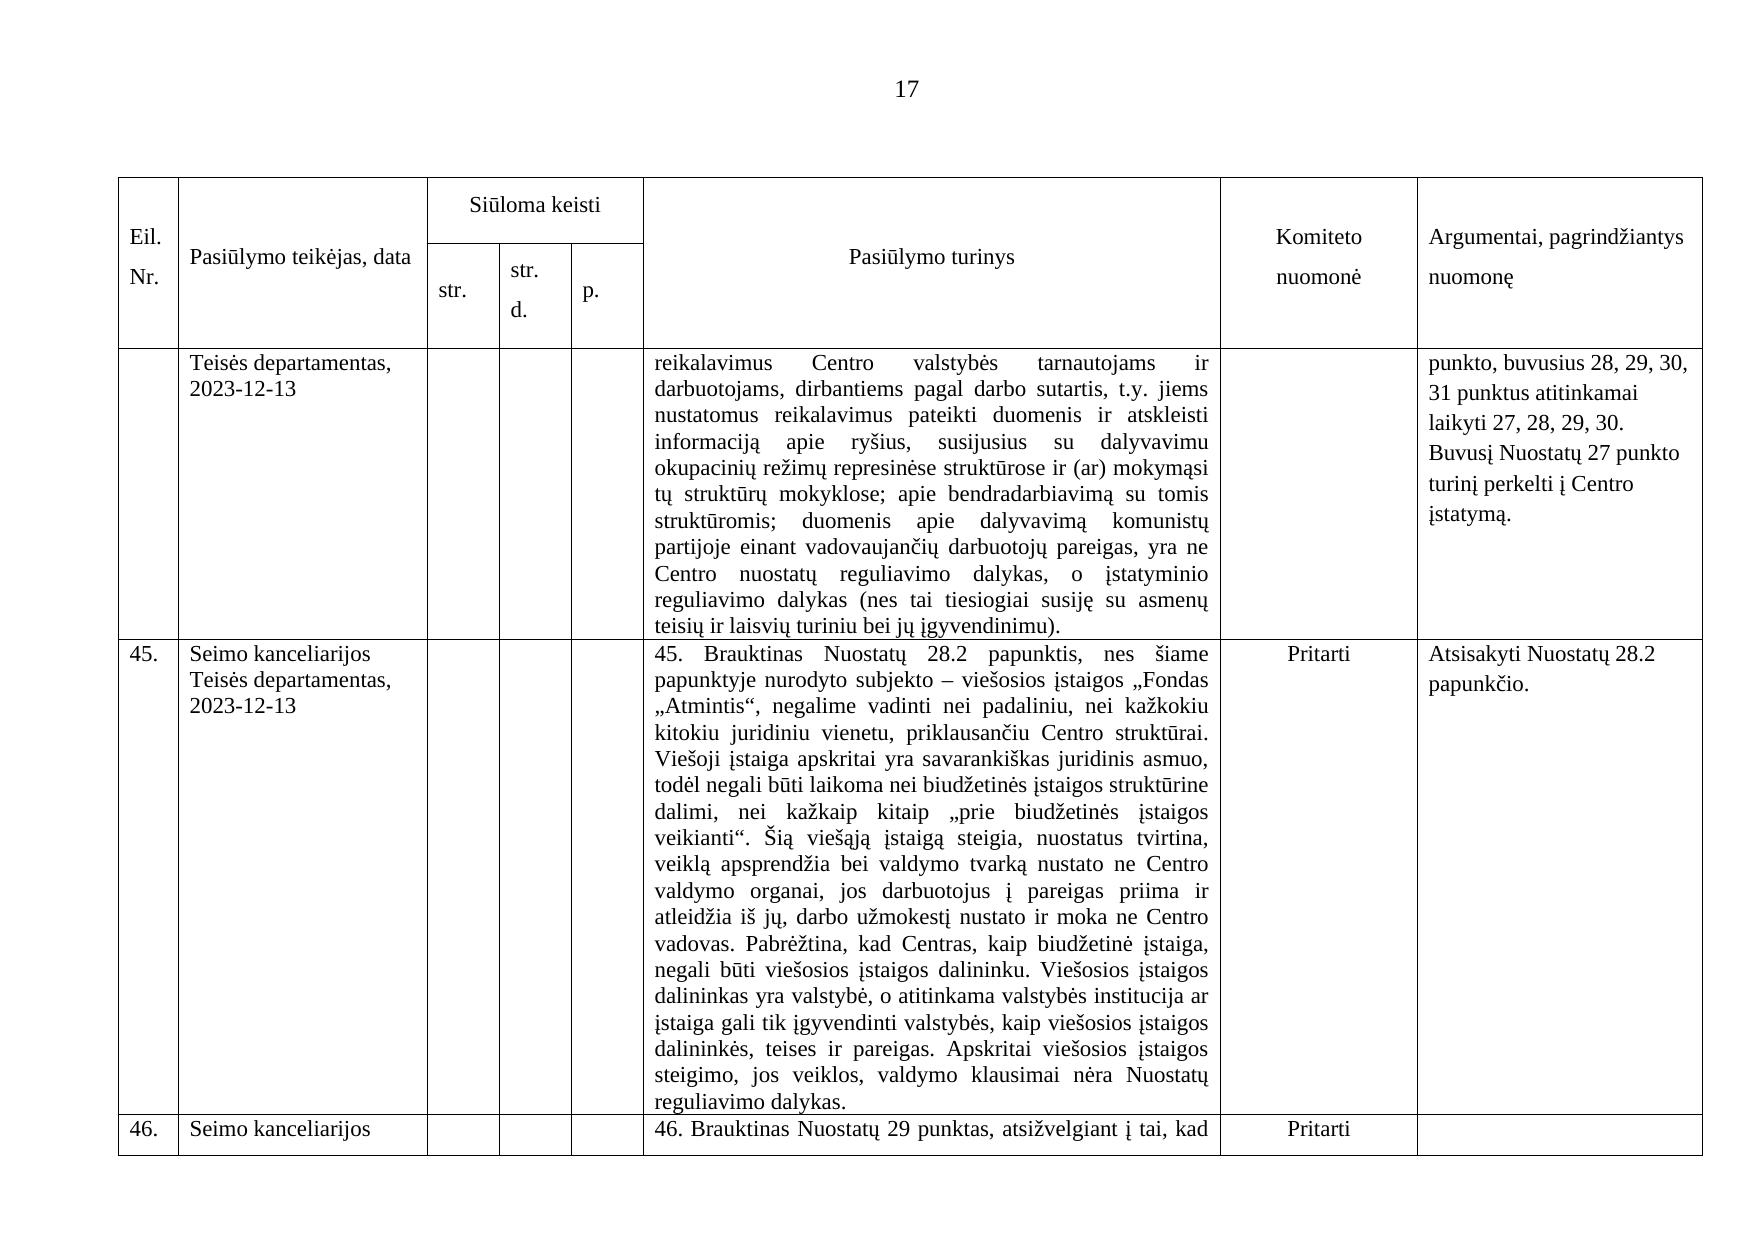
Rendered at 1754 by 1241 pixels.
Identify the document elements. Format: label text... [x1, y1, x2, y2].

table_cell str. d. [500, 244, 571, 348]
table_cell [500, 349, 571, 639]
table_cell 45. [119, 640, 178, 1114]
table_cell Teisės departamentas, 2023-12-13 [179, 349, 427, 639]
table_cell Seimo kanceliarijos Teisės departamentas, 2023-12-13 [179, 640, 427, 1114]
table_cell [572, 1115, 643, 1154]
table_cell [572, 349, 643, 639]
table_cell [1221, 349, 1417, 639]
table_header Komiteto nuomonė [1221, 178, 1417, 348]
table_cell p. [572, 244, 643, 348]
table_header Pasiūlymo teikėjas, data [179, 178, 427, 348]
table_cell 46. Brauktinas Nuostatų 29 punktas, atsižvelgiant į tai, kad [644, 1115, 1220, 1154]
table_header Argumentai, pagrindžiantys nuomonę [1418, 178, 1702, 348]
table_cell punkto, buvusius 28, 29, 30, 31 punktus atitinkamai laikyti 27, 28, 29, 30. Buvusį Nuostatų 27 punkto turinį perkelti į Centro įstatymą. [1418, 349, 1702, 639]
table_cell Atsisakyti Nuostatų 28.2 papunkčio. [1418, 640, 1702, 1114]
table_cell reikalavimus Centro valstybės tarnautojams ir darbuotojams, dirbantiems pagal darbo sutartis, t.y. jiems nustatomus reikalavimus pateikti duomenis ir atskleisti informaciją apie ryšius, susijusius su dalyvavimu okupacinių režimų represinėse struktūrose ir (ar) mokymąsi tų struktūrų mokyklose; apie bendradarbiavimą su tomis struktūromis; duomenis apie dalyvavimą komunistų partijoje einant vadovaujančių darbuotojų pareigas, yra ne Centro nuostatų reguliavimo dalykas, o įstatyminio reguliavimo dalykas (nes tai tiesiogiai susiję su asmenų teisių ir laisvių turiniu bei jų įgyvendinimu). [644, 349, 1220, 639]
table_cell [1418, 1115, 1702, 1154]
table_cell [500, 1115, 571, 1154]
table_cell str. [428, 244, 499, 348]
table_cell [500, 640, 571, 1114]
table_cell Seimo kanceliarijos [179, 1115, 427, 1154]
table_cell [119, 349, 178, 639]
table_header Siūloma keisti [428, 178, 643, 243]
table_cell Pritarti [1221, 1115, 1417, 1154]
table_cell Pritarti [1221, 640, 1417, 1114]
table_cell [428, 349, 499, 639]
table_header Pasiūlymo turinys [644, 178, 1220, 348]
table_cell [572, 640, 643, 1114]
table_cell 46. [119, 1115, 178, 1154]
table_header Eil. Nr. [119, 178, 178, 348]
table_cell 45. Brauktinas Nuostatų 28.2 papunktis, nes šiame papunktyje nurodyto subjekto – viešosios įstaigos „Fondas „Atmintis“, negalime vadinti nei padaliniu, nei kažkokiu kitokiu juridiniu vienetu, priklausančiu Centro struktūrai. Viešoji įstaiga apskritai yra savarankiškas juridinis asmuo, todėl negali būti laikoma nei biudžetinės įstaigos struktūrine dalimi, nei kažkaip kitaip „prie biudžetinės įstaigos veikianti“. Šią viešąją įstaigą steigia, nuostatus tvirtina, veiklą apsprendžia bei valdymo tvarką nustato ne Centro valdymo organai, jos darbuotojus į pareigas priima ir atleidžia iš jų, darbo užmokestį nustato ir moka ne Centro vadovas. Pabrėžtina, kad Centras, kaip biudžetinė įstaiga, negali būti viešosios įstaigos dalininku. Viešosios įstaigos dalininkas yra valstybė, o atitinkama valstybės institucija ar įstaiga gali tik įgyvendinti valstybės, kaip viešosios įstaigos dalininkės, teises ir pareigas. Apskritai viešosios įstaigos steigimo, jos veiklos, valdymo klausimai nėra Nuostatų reguliavimo dalykas. [644, 640, 1220, 1114]
table_cell [428, 1115, 499, 1154]
table_cell [428, 640, 499, 1114]
